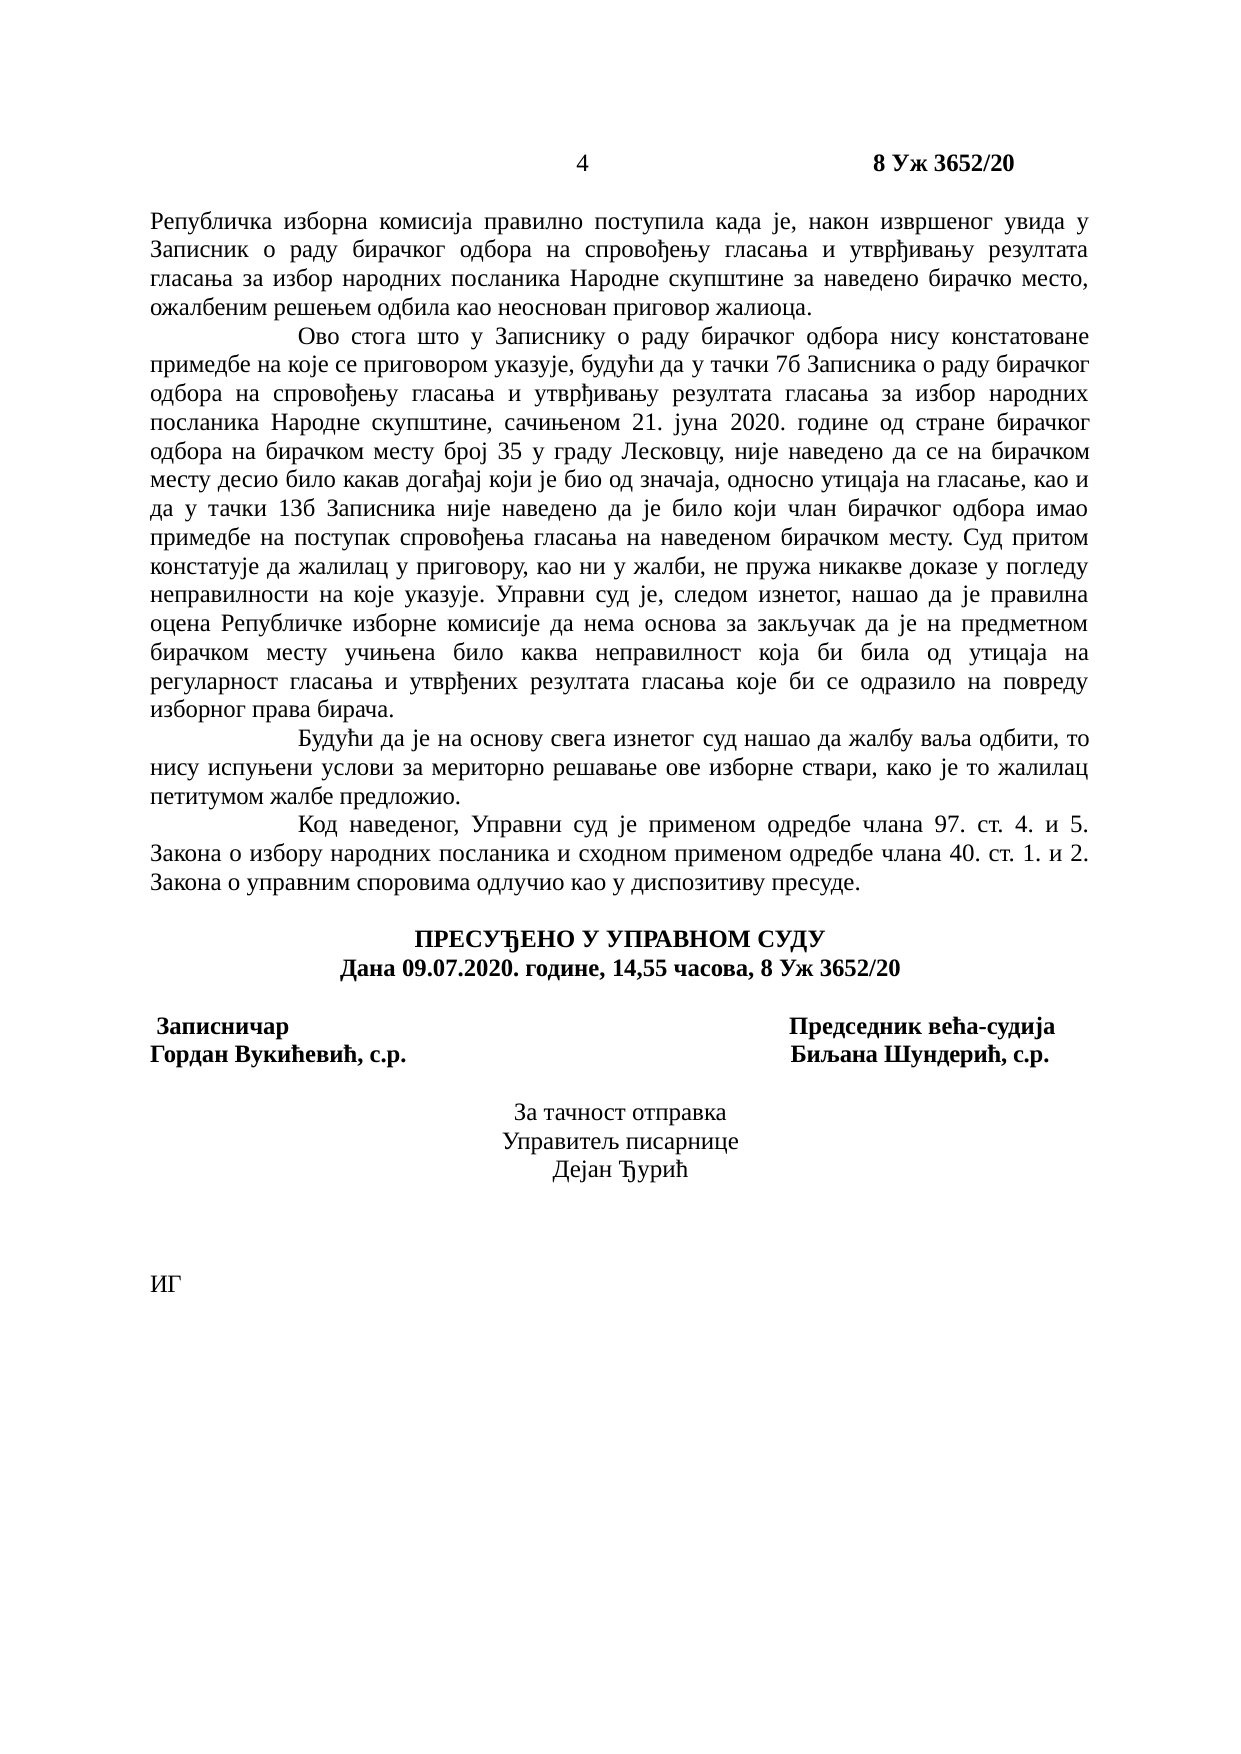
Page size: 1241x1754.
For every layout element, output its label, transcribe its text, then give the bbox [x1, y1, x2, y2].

text ПРЕСУЂЕНО У УПРАВНОМ СУДУ [150, 924, 1090, 953]
text Гордан Вукићевић, с.р. Биљана Шундерић, с.р. [150, 1039, 1090, 1068]
text ИГ [150, 1269, 1090, 1298]
text Управитељ писарнице [150, 1126, 1090, 1154]
text Дана 09.07.2020. године, 14,55 часова, 8 Уж 3652/20 [150, 953, 1090, 982]
text Републичка изборна комисија правилно поступила када је, након извршеног увида у Записник о раду бирачког одбора на спровођењу гласања и утврђивању резултата гласања за избор народних посланика Народне скупштине за наведено бирачко место, ожалбеним решењем одбила као неоснован приговор жалиоца. [150, 206, 1090, 321]
text За тачност отправка [150, 1097, 1090, 1126]
text Код наведеног, Управни суд је применом одредбе члана 97. ст. 4. и 5. Закона о избору народних посланика и сходном применом одредбе члана 40. ст. 1. и 2. Закона о управним споровима одлучио као у диспозитиву пресуде. [150, 809, 1090, 896]
text Ово стога што у Записнику о раду бирачког одбора нису констатоване примедбе на које се приговором указује, будући да у тачки 7б Записника о раду бирачког одбора на спровођењу гласања и утврђивању резултата гласања за избор народних посланика Народне скупштине, сачињеном 21. јуна 2020. године од стране бирачког одбора на бирачком месту број 35 у граду Лесковцу, није наведено да се на бирачком месту десио било какав догађај који је био од значаја, односно утицаја на гласање, као и да у тачки 13б Записника није наведено да је било који члан бирачког одбора имао примедбе на поступак спровођења гласања на наведеном бирачком месту. Суд притом констатује да жалилац у приговору, као ни у жалби, не пружа никакве доказе у погледу неправилности на које указује. Управни суд је, следом изнетог, нашао да је правилна оцена Републичке изборне комисије да нема основа за закључак да је на предметном бирачком месту учињена било каква неправилност која би била од утицаја на регуларност гласања и утврђених резултата гласања које би се одразило на повреду изборног права бирача. [150, 321, 1090, 723]
text Записничар Председник већа-судија [150, 1011, 1090, 1039]
text Будући да је на основу свега изнетог суд нашао да жалбу ваља одбити, то нису испуњени услови за мериторно решавање ове изборне ствари, како је то жалилац петитумом жалбе предложио. [150, 723, 1090, 809]
text Дејан Ђурић [150, 1154, 1090, 1183]
